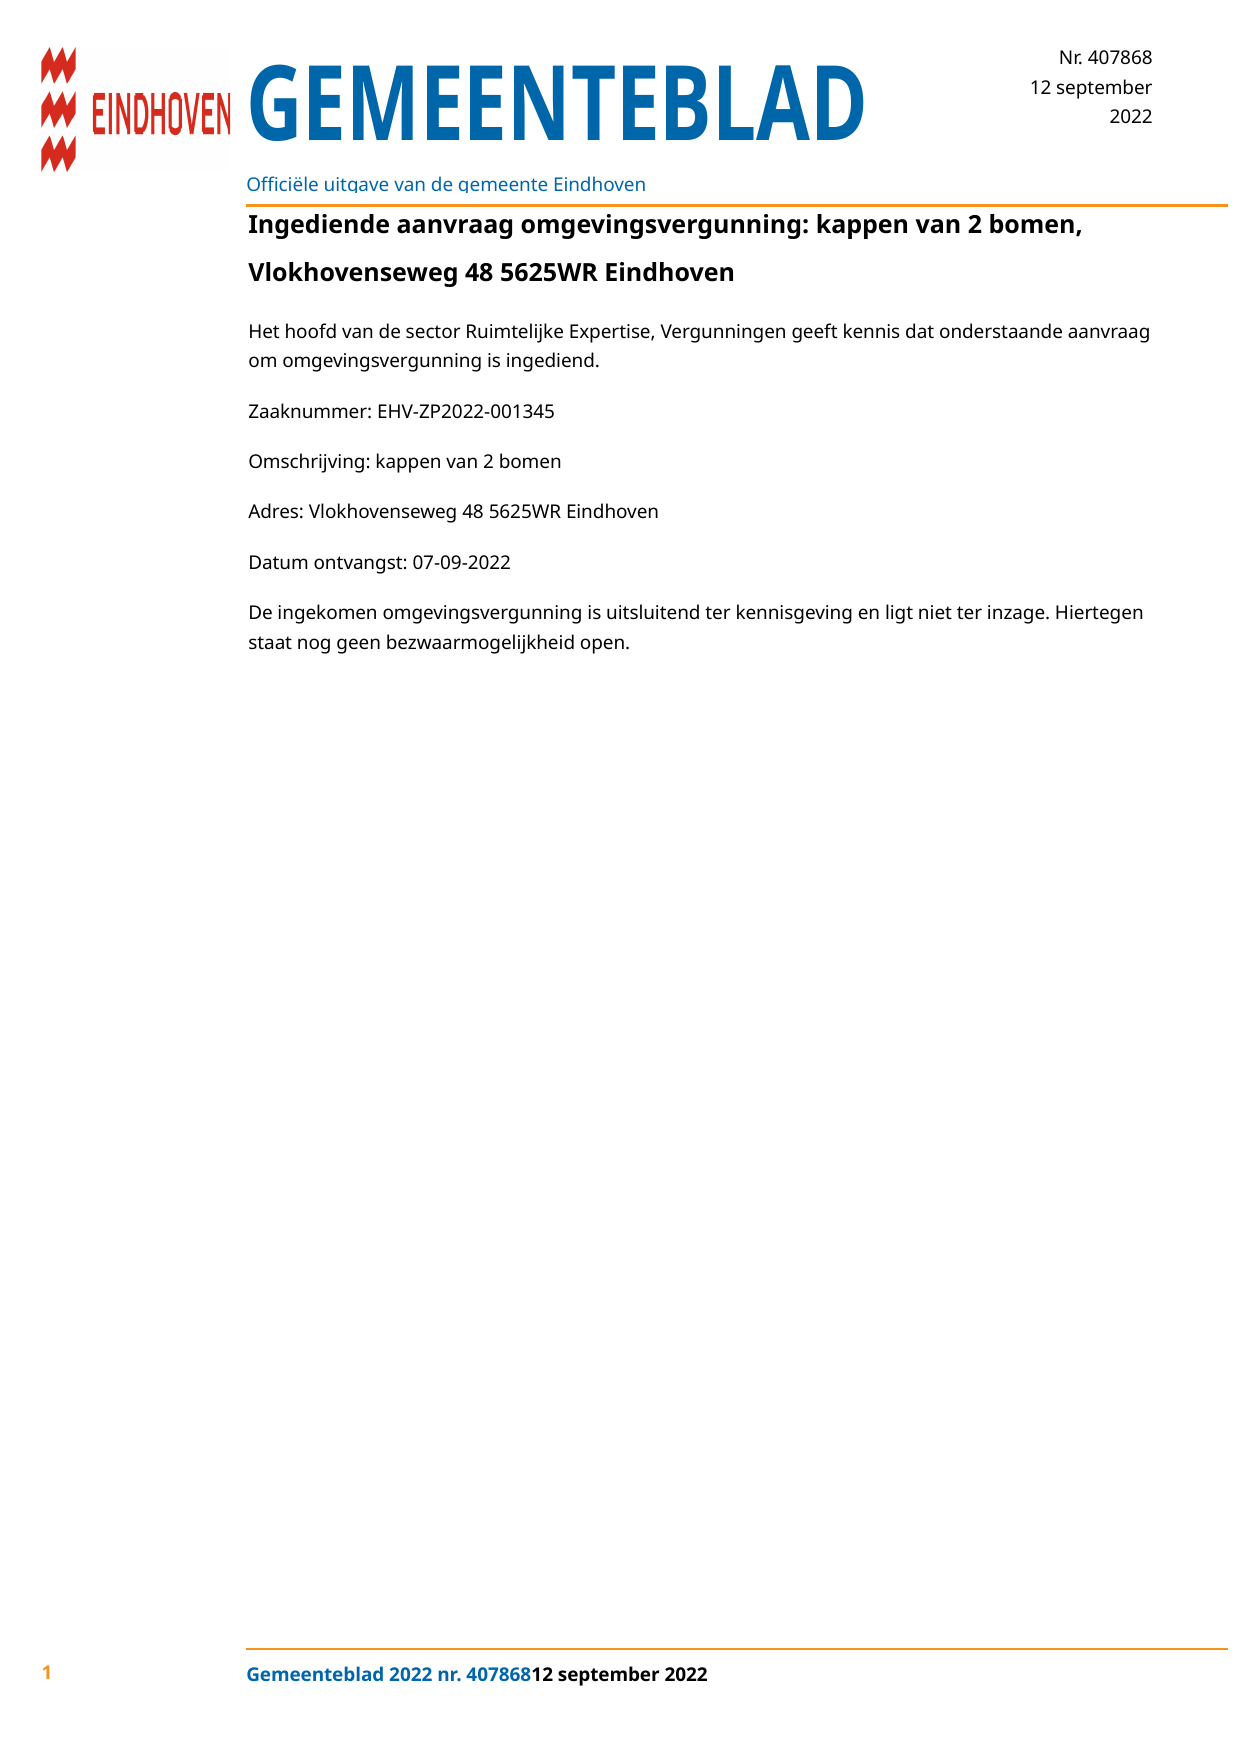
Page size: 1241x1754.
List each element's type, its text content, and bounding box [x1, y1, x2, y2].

picture [41, 47, 231, 172]
text Omschrijving: kappen van 2 bomen [248, 448, 1152, 474]
text Zaaknummer: EHV-ZP2022-001345 [248, 398, 1152, 424]
text De ingekomen omgevingsvergunning is uitsluitend ter kennisgeving en ligt niet ter inzage. Hiertegen staat nog geen bezwaarmogelijkheid open. [248, 599, 1152, 655]
text Datum ontvangst: 07-09-2022 [248, 549, 1152, 575]
text Adres: Vlokhovenseweg 48 5625WR Eindhoven [248, 499, 1152, 524]
text Ingediende aanvraag omgevingsvergunning: kappen van 2 bomen, Vlokhovenseweg 48 5625WR Eindhoven [248, 207, 1152, 288]
text Het hoofd van de sector Ruimtelijke Expertise, Vergunningen geeft kennis dat onderstaande aanvraag om omgevingsvergunning is ingediend. [248, 318, 1152, 373]
